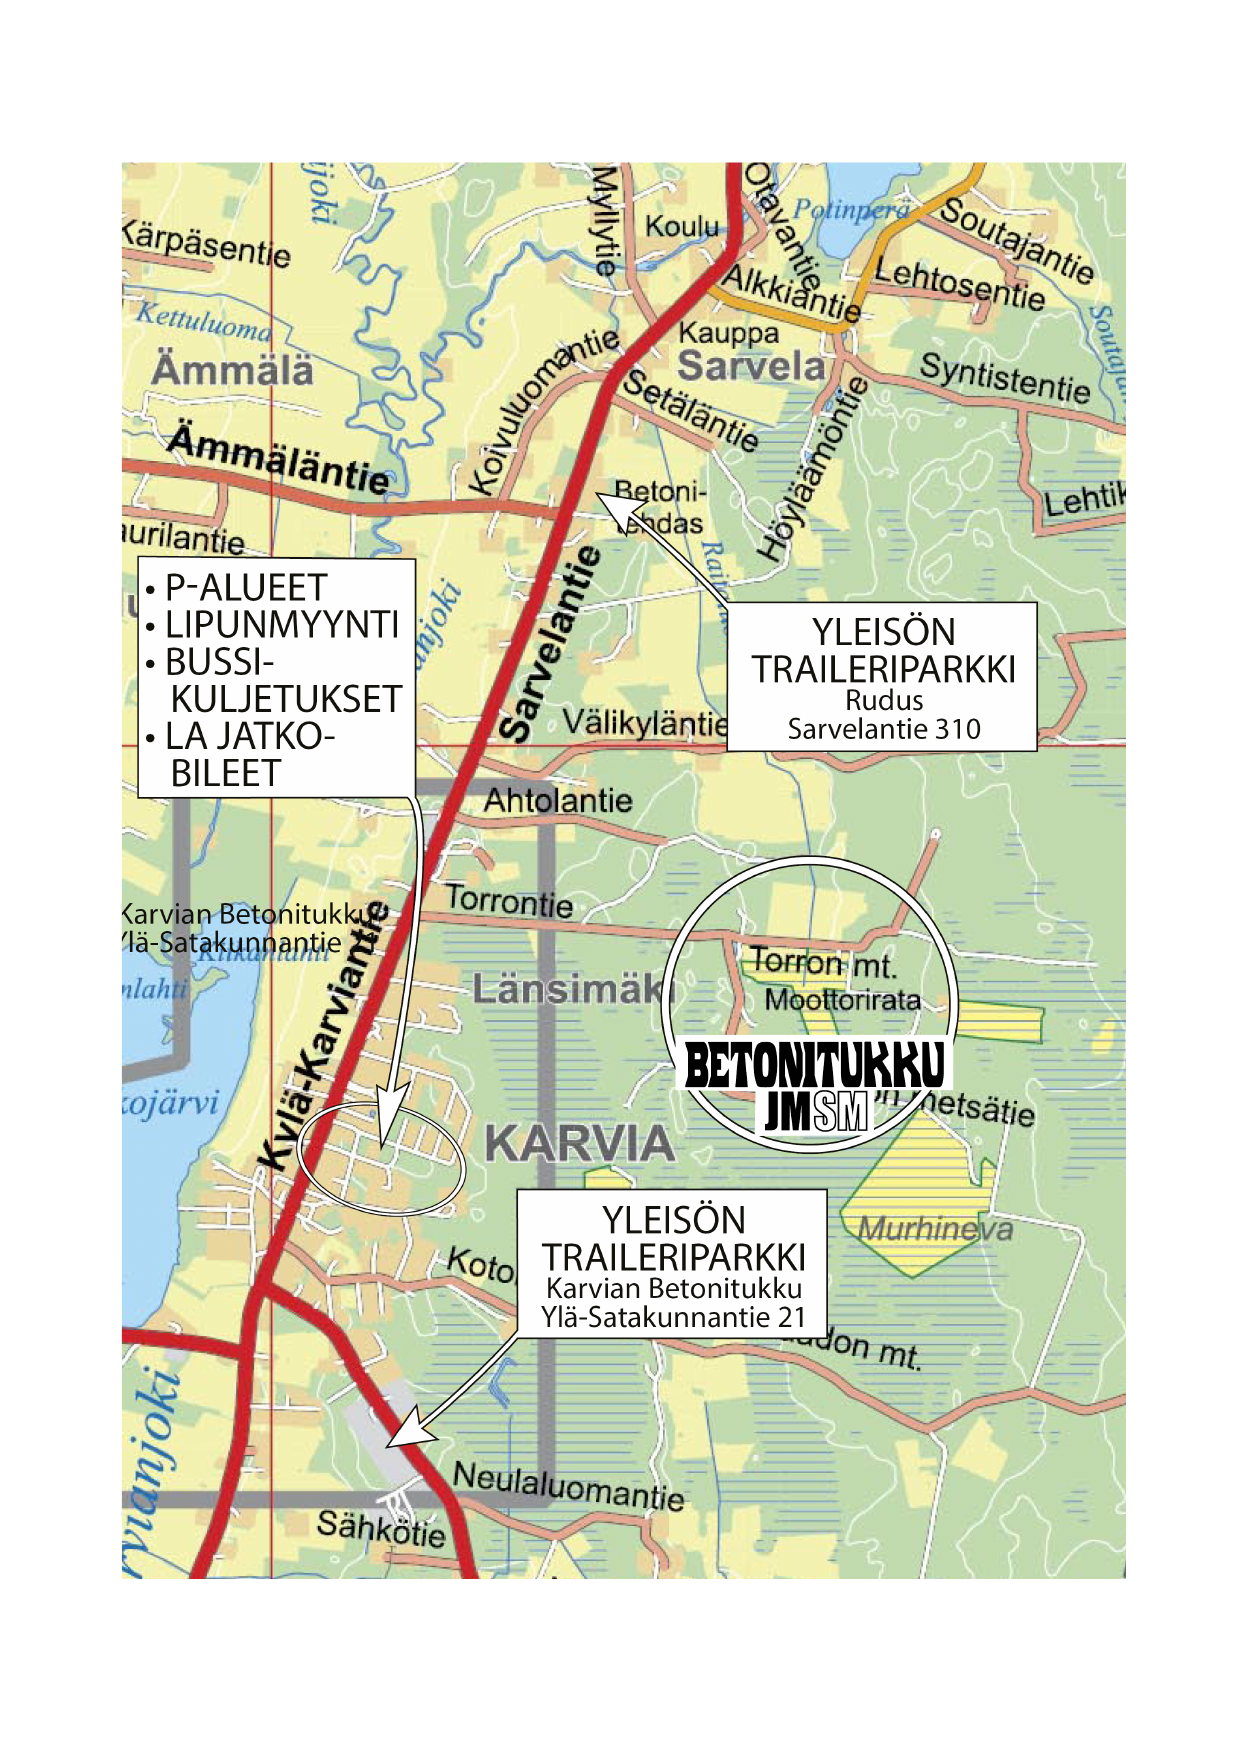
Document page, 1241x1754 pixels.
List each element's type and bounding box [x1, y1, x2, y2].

picture [121, 158, 1126, 1579]
